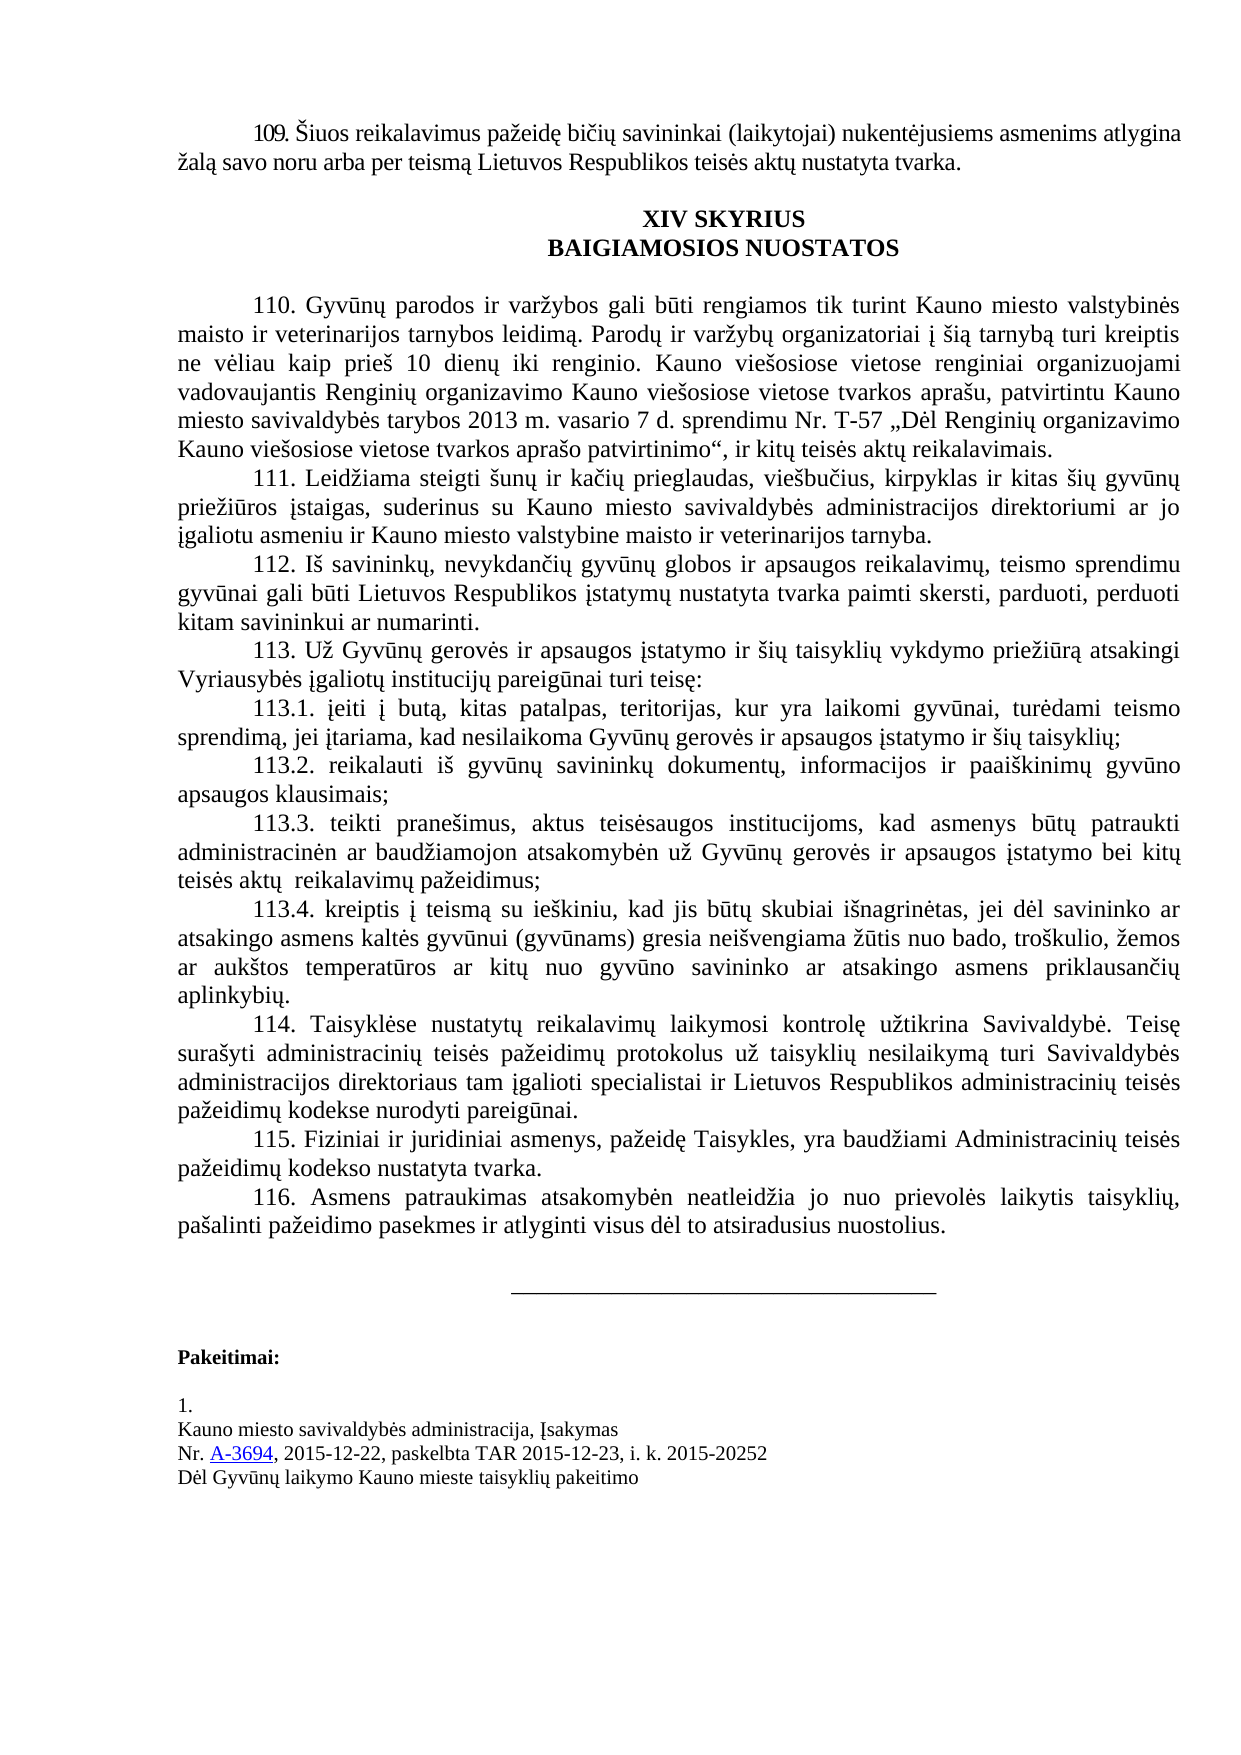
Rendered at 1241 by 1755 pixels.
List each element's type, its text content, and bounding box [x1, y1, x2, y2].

text 112. Iš savininkų, nevykdančių gyvūnų globos ir apsaugos reikalavimų, teismo sprendimu gyvūnai gali būti Lietuvos Respublikos įstatymų nustatyta tvarka paimti skersti, parduoti, perduoti kitam savininkui ar numarinti. [177, 549, 1181, 636]
text 113.4. kreiptis į teismą su ieškiniu, kad jis būtų skubiai išnagrinėtas, jei dėl savininko ar atsakingo asmens kaltės gyvūnui (gyvūnams) gresia neišvengiama žūtis nuo bado, troškulio, žemos ar aukštos temperatūros ar kitų nuo gyvūno savininko ar atsakingo asmens priklausančių aplinkybių. [177, 894, 1181, 1009]
text 113.3. teikti pranešimus, aktus teisėsaugos institucijoms, kad asmenys būtų patraukti administracinėn ar baudžiamojon atsakomybėn už Gyvūnų gerovės ir apsaugos įstatymo bei kitų teisės aktų reikalavimų pažeidimus; [177, 808, 1181, 894]
text 113. Už Gyvūnų gerovės ir apsaugos įstatymo ir šių taisyklių vykdymo priežiūrą atsakingi Vyriausybės įgaliotų institucijų pareigūnai turi teisę: [177, 636, 1181, 693]
text 109. Šiuos reikalavimus pažeidę bičių savininkai (laikytojai) nukentėjusiems asmenims atlygina žalą savo noru arba per teismą Lietuvos Respublikos teisės aktų nustatyta tvarka. [177, 118, 1181, 176]
text Kauno miesto savivaldybės administracija, Įsakymas [177, 1417, 1181, 1441]
text Dėl Gyvūnų laikymo Kauno mieste taisyklių pakeitimo [177, 1465, 1181, 1489]
text BAIGIAMOSIOS NUOSTATOS [177, 233, 1181, 262]
text 116. Asmens patraukimas atsakomybėn neatleidžia jo nuo prievolės laikytis taisyklių, pašalinti pažeidimo pasekmes ir atlyginti visus dėl to atsiradusius nuostolius. [177, 1182, 1181, 1239]
text 111. Leidžiama steigti šunų ir kačių prieglaudas, viešbučius, kirpyklas ir kitas šių gyvūnų priežiūros įstaigas, suderinus su Kauno miesto savivaldybės administracijos direktoriumi ar jo įgaliotu asmeniu ir Kauno miesto valstybine maisto ir veterinarijos tarnyba. [177, 463, 1181, 549]
text 1. [177, 1393, 1181, 1417]
text 113.2. reikalauti iš gyvūnų savininkų dokumentų, informacijos ir paaiškinimų gyvūno apsaugos klausimais; [177, 751, 1181, 808]
text XIV SKYRIUS [177, 204, 1181, 233]
text Pakeitimai: [177, 1345, 1181, 1369]
text 113.1. įeiti į butą, kitas patalpas, teritorijas, kur yra laikomi gyvūnai, turėdami teismo sprendimą, jei įtariama, kad nesilaikoma Gyvūnų gerovės ir apsaugos įstatymo ir šių taisyklių; [177, 693, 1181, 751]
text __________________________________ [177, 1268, 1181, 1297]
text 114. Taisyklėse nustatytų reikalavimų laikymosi kontrolę užtikrina Savivaldybė. Teisę surašyti administracinių teisės pažeidimų protokolus už taisyklių nesilaikymą turi Savivaldybės administracijos direktoriaus tam įgalioti specialistai ir Lietuvos Respublikos administracinių teisės pažeidimų kodekse nurodyti pareigūnai. [177, 1009, 1181, 1124]
text 110. Gyvūnų parodos ir varžybos gali būti rengiamos tik turint Kauno miesto valstybinės maisto ir veterinarijos tarnybos leidimą. Parodų ir varžybų organizatoriai į šią tarnybą turi kreiptis ne vėliau kaip prieš 10 dienų iki renginio. Kauno viešosiose vietose renginiai organizuojami vadovaujantis Renginių organizavimo Kauno viešosiose vietose tvarkos aprašu, patvirtintu Kauno miesto savivaldybės tarybos 2013 m. vasario 7 d. sprendimu Nr. T-57 „Dėl Renginių organizavimo Kauno viešosiose vietose tvarkos aprašo patvirtinimo“, ir kitų teisės aktų reikalavimais. [177, 291, 1181, 463]
text 115. Fiziniai ir juridiniai asmenys, pažeidę Taisykles, yra baudžiami Administracinių teisės pažeidimų kodekso nustatyta tvarka. [177, 1124, 1181, 1182]
text Nr. A-3694, 2015-12-22, paskelbta TAR 2015-12-23, i. k. 2015-20252 [177, 1441, 1181, 1465]
